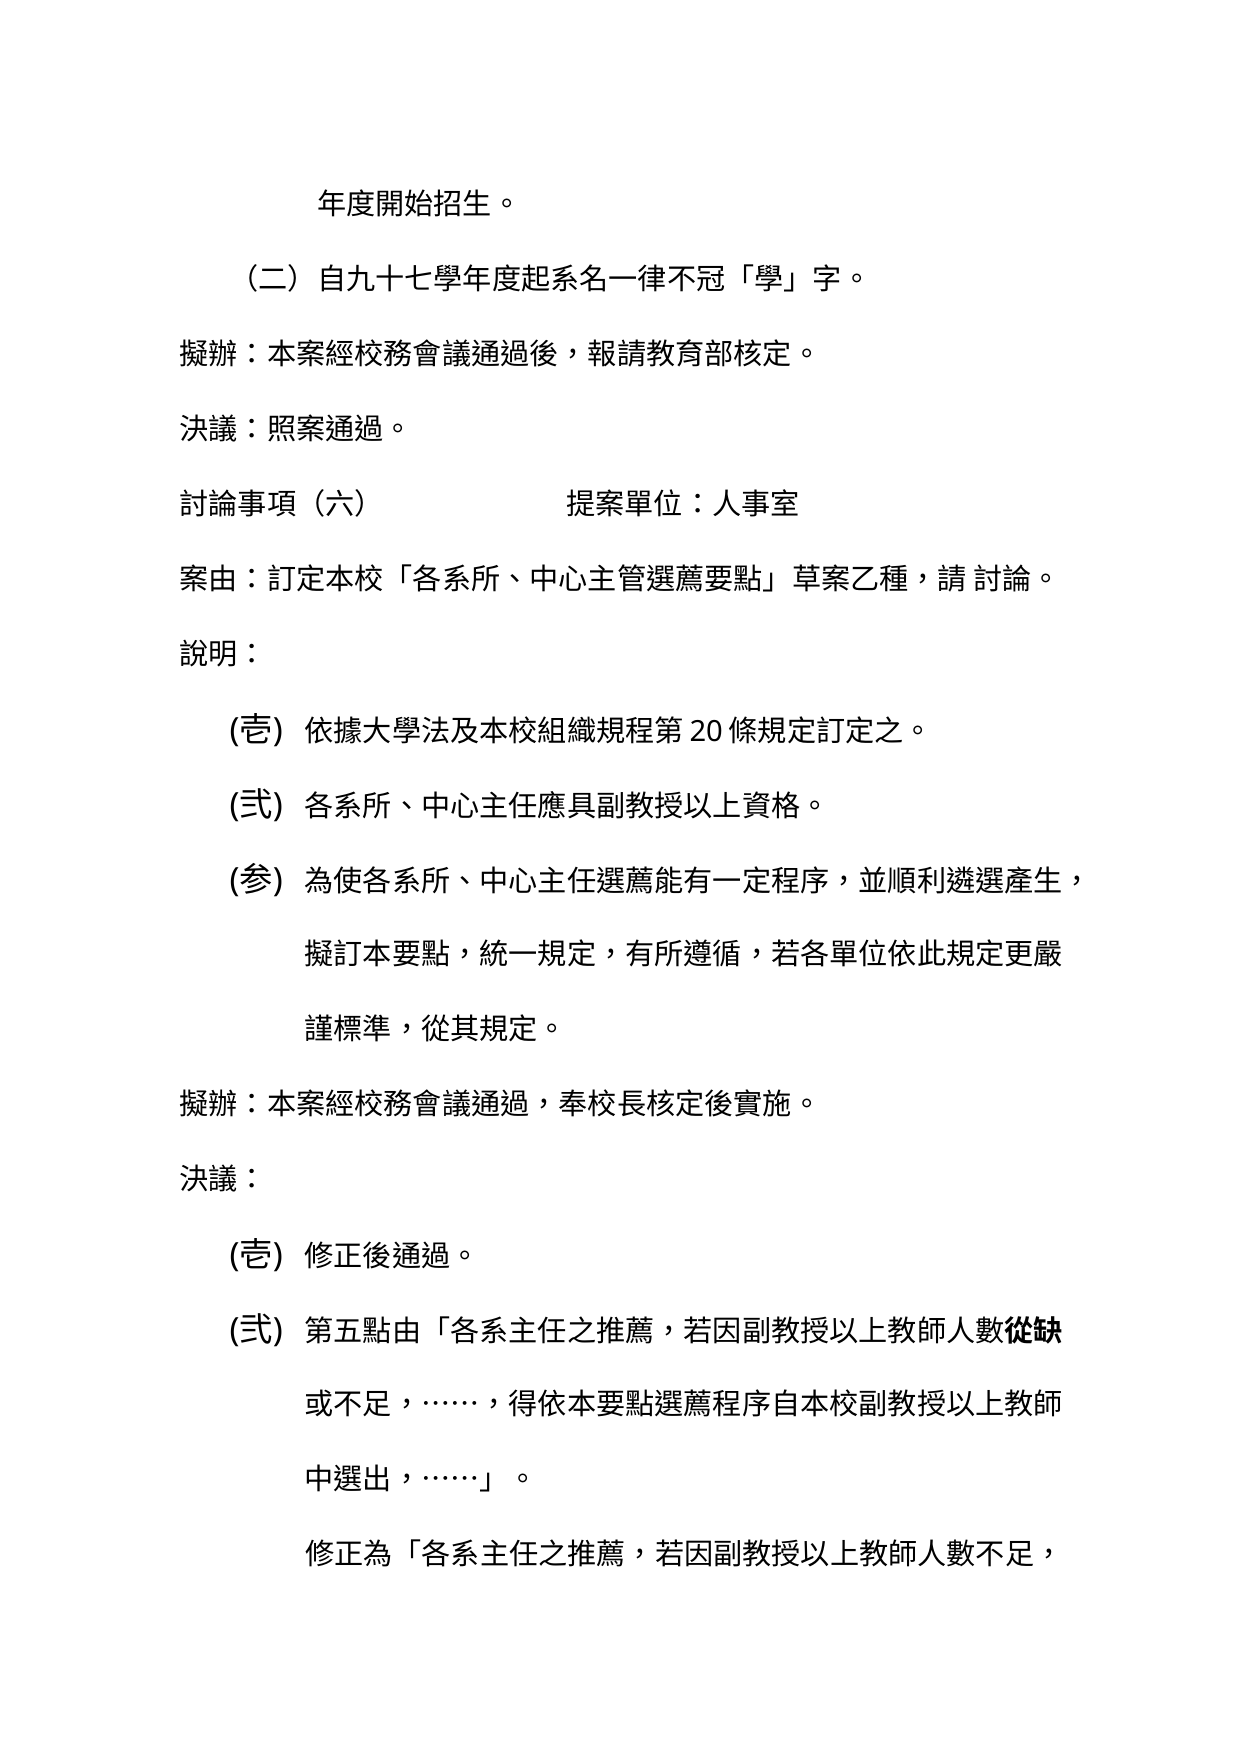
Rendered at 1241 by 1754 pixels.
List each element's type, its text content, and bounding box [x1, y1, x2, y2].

text 案由：訂定本校「各系所、中心主管選薦要點」草案乙種，請 討論。 [179, 539, 1063, 614]
text 決議： [179, 1139, 1063, 1214]
list 依據大學法及本校組織規程第20條規定訂定之。 [229, 689, 1063, 764]
list 為使各系所、中心主任選薦能有一定程序，並順利遴選產生，擬訂本要點，統一規定，有所遵循，若各單位依此規定更嚴謹標準，從其規定。 [229, 839, 1063, 1064]
text 決議：照案通過。 [179, 389, 1063, 464]
list 修正後通過。 [229, 1214, 1063, 1289]
text 擬辦：本案經校務會議通過，奉校長核定後實施。 [179, 1064, 1063, 1139]
text （二）自九十七學年度起系名一律不冠「學」字。 [229, 239, 1063, 314]
text 擬辦：本案經校務會議通過後，報請教育部核定。 [179, 314, 1063, 389]
text 修正為「各系主任之推薦，若因副教授以上教師人數不足， [305, 1514, 1063, 1589]
text 年度開始招生。 [229, 164, 1063, 239]
text 討論事項（六） 提案單位：人事室 [179, 464, 1063, 539]
text 說明： [179, 614, 1063, 689]
list 第五點由「各系主任之推薦，若因副教授以上教師人數從缺或不足，……，得依本要點選薦程序自本校副教授以上教師中選出，……」。 [229, 1289, 1063, 1514]
list 各系所、中心主任應具副教授以上資格。 [229, 764, 1063, 839]
